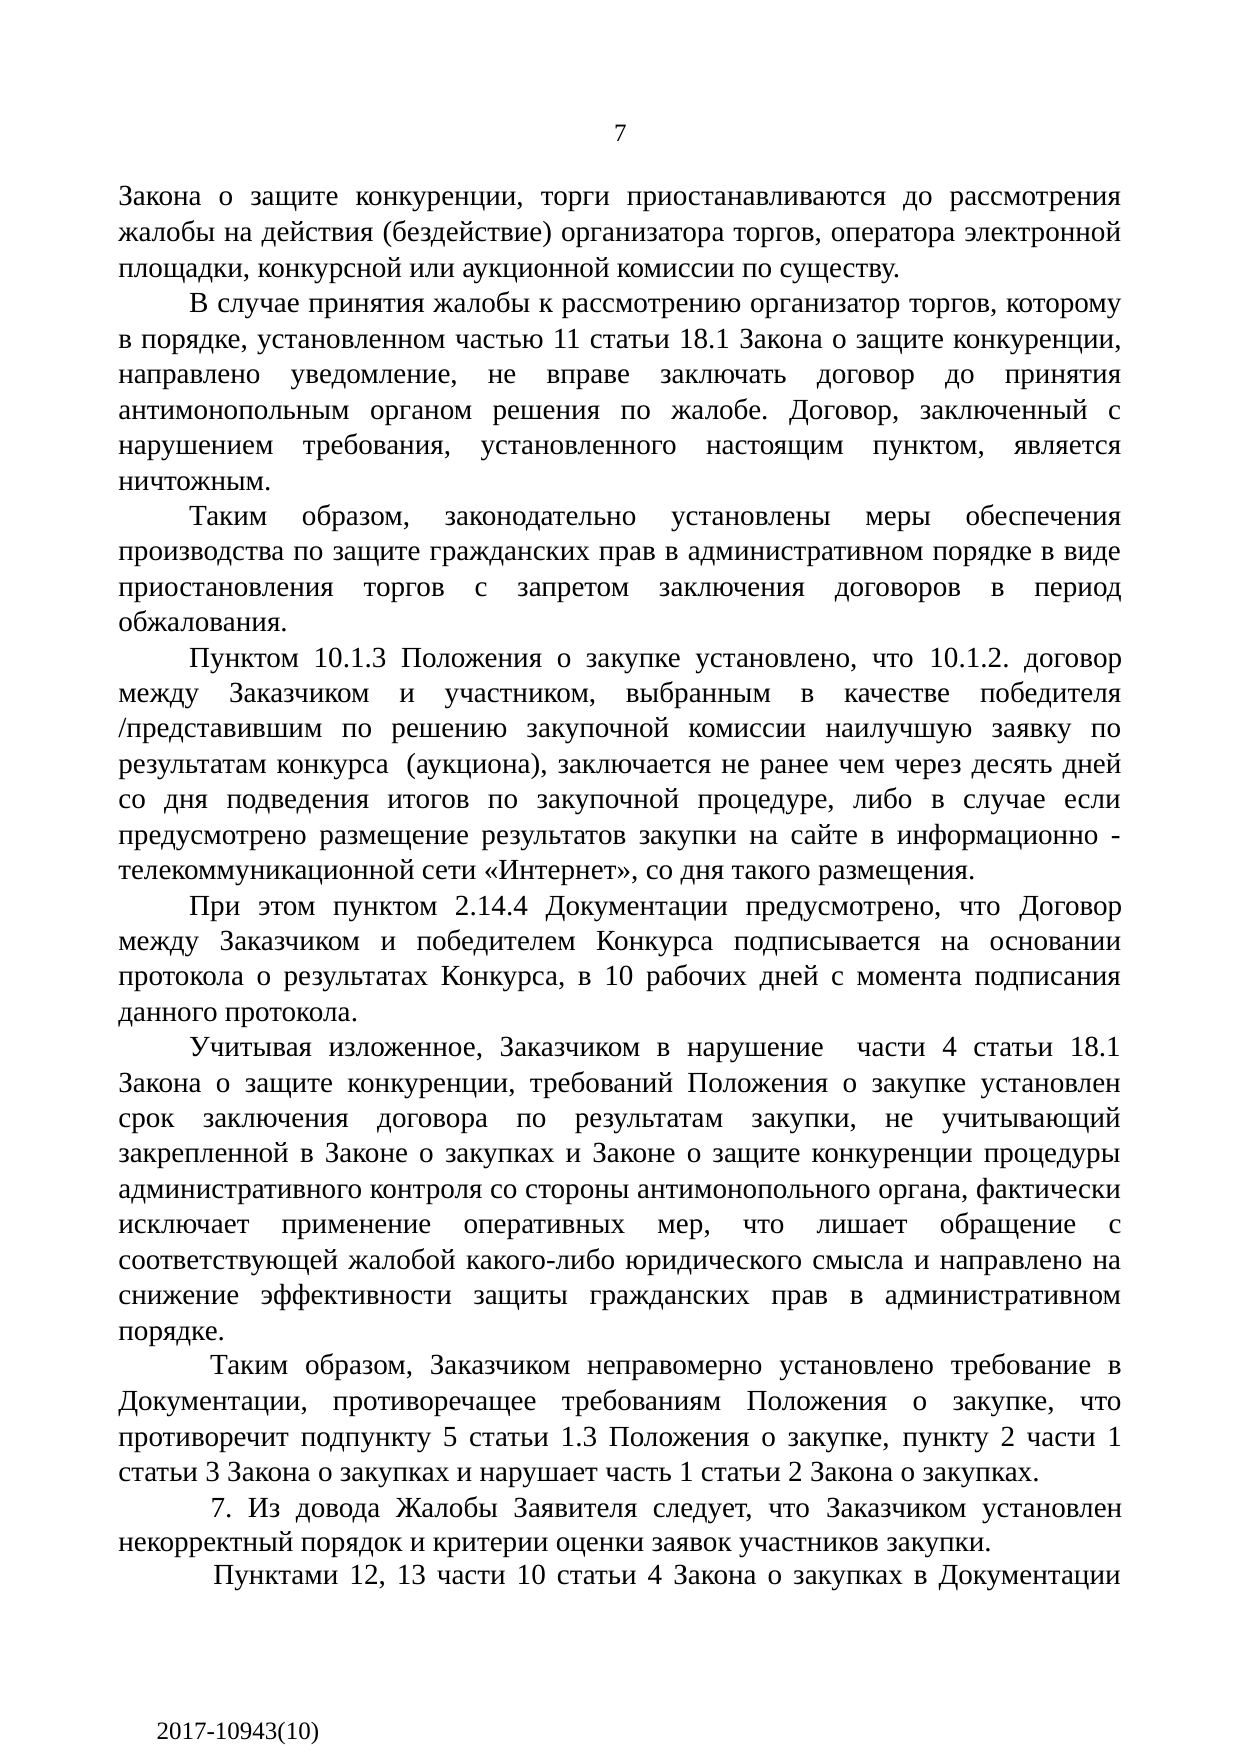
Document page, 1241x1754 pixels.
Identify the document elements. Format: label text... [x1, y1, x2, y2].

text 7. Из довода Жалобы Заявителя следует, что Заказчиком установлен некорректный порядок и критерии оценки заявок участников закупки. [118, 1490, 1122, 1557]
text Таким образом, Заказчиком неправомерно установлено требование в Документации, противоречащее требованиям Положения о закупке, что противоречит подпункту 5 статьи 1.3 Положения о закупке, пункту 2 части 1 статьи 3 Закона о закупках и нарушает часть 1 статьи 2 Закона о закупках. [118, 1347, 1122, 1488]
text Пунктами 12, 13 части 10 статьи 4 Закона о закупках в Документации [118, 1557, 1122, 1591]
text Учитывая изложенное, Заказчиком в нарушение части 4 статьи 18.1 Закона о защите конкуренции, требований Положения о закупке установлен срок заключения договора по результатам закупки, не учитывающий закрепленной в Законе о закупках и Законе о защите конкуренции процедуры административного контроля со стороны антимонопольного органа, фактически исключает применение оперативных мер, что лишает обращение с соответствующей жалобой какого-либо юридического смысла и направлено на снижение эффективности защиты гражданских прав в административном порядке. [118, 1028, 1122, 1347]
text Закона о защите конкуренции, торги приостанавливаются до рассмотрения жалобы на действия (бездействие) организатора торгов, оператора электронной площадки, конкурсной или аукционной комиссии по существу. [118, 176, 1122, 284]
text При этом пунктом 2.14.4 Документации предусмотрено, что Договор между Заказчиком и победителем Конкурса подписывается на основании протокола о результатах Конкурса, в 10 рабочих дней с момента подписания данного протокола. [118, 887, 1122, 1028]
text Таким образом, законодательно установлены меры обеспечения производства по защите гражданских прав в административном порядке в виде приостановления торгов с запретом заключения договоров в период обжалования. [118, 497, 1122, 639]
text В случае принятия жалобы к рассмотрению организатор торгов, которому в порядке, установленном частью 11 статьи 18.1 Закона о защите конкуренции, направлено уведомление, не вправе заключать договор до принятия антимонопольным органом решения по жалобе. Договор, заключенный с нарушением требования, установленного настоящим пунктом, является ничтожным. [118, 284, 1122, 497]
text Пунктом 10.1.3 Положения о закупке установлено, что 10.1.2. договор между Заказчиком и участником, выбранным в качестве победителя /представившим по решению закупочной комиссии наилучшую заявку по результатам конкурса (аукциона), заключается не ранее чем через десять дней со дня подведения итогов по закупочной процедуре, либо в случае если предусмотрено размещение результатов закупки на сайте в информационно - телекоммуникационной сети «Интернет», со дня такого размещения. [118, 639, 1122, 887]
